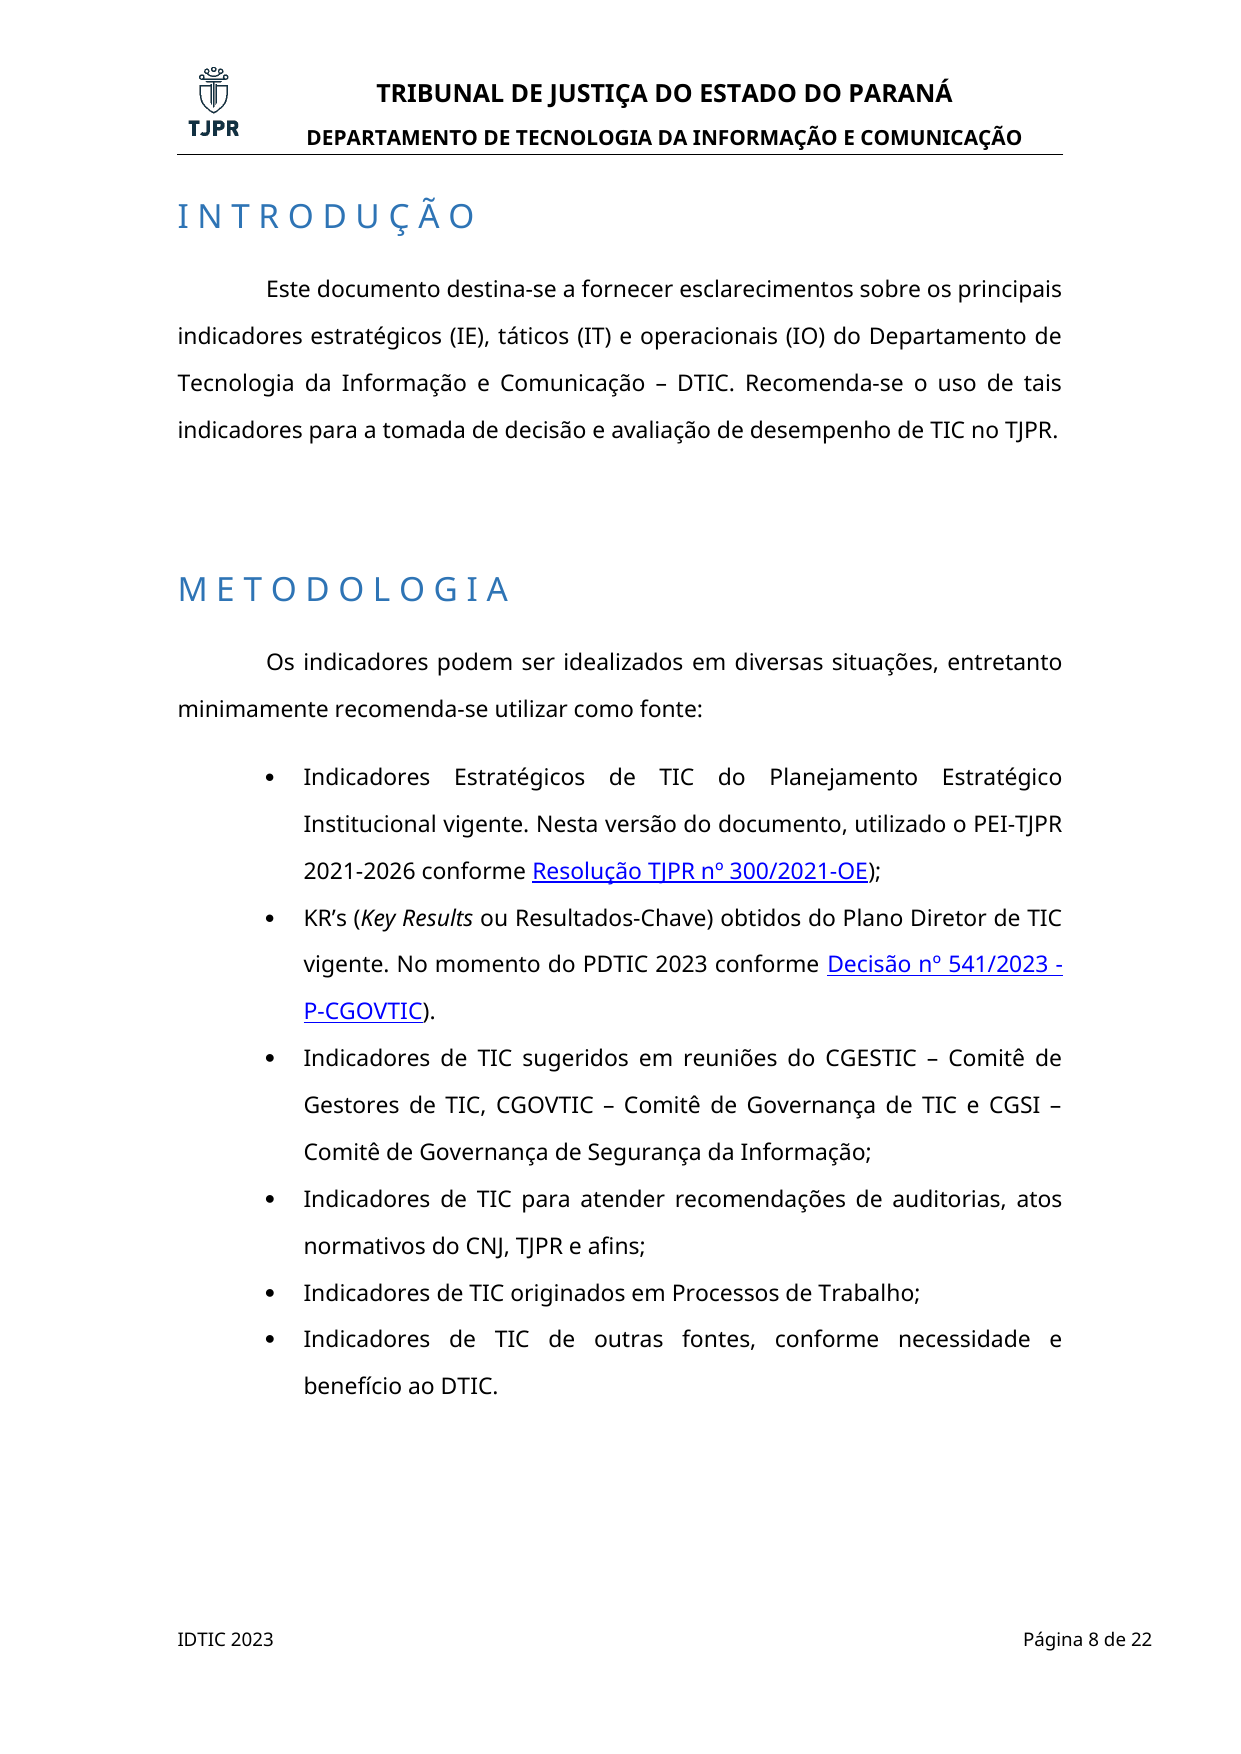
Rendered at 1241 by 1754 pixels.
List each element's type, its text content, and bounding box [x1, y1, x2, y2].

subtitle I N T R O D U Ç Ã O [177, 192, 1063, 238]
list Indicadores Estratégicos de TIC do Planejamento Estratégico Institucional vigente. Nesta versão do documento, utilizado o PEI-TJPR 2021-2026 conforme Resolução TJPR nº 300/2021-OE); [266, 761, 1063, 886]
list Indicadores de TIC de outras fontes, conforme necessidade e benefício ao DTIC. [266, 1323, 1063, 1402]
subtitle M E T O D O L O G I A [177, 566, 1063, 611]
list Indicadores de TIC sugeridos em reuniões do CGESTIC – Comitê de Gestores de TIC, CGOVTIC – Comitê de Governança de TIC e CGSI – Comitê de Governança de Segurança da Informação; [266, 1042, 1063, 1167]
list KR’s (Key Results ou Resultados-Chave) obtidos do Plano Diretor de TIC vigente. No momento do PDTIC 2023 conforme Decisão nº 541/2023 - P-CGOVTIC). [266, 902, 1063, 1027]
list Indicadores de TIC para atender recomendações de auditorias, atos normativos do CNJ, TJPR e afins; [266, 1183, 1063, 1261]
text Os indicadores podem ser idealizados em diversas situações, entretanto minimamente recomenda-se utilizar como fonte: [177, 646, 1063, 724]
text Este documento destina-se a fornecer esclarecimentos sobre os principais indicadores estratégicos (IE), táticos (IT) e operacionais (IO) do Departamento de Tecnologia da Informação e Comunicação – DTIC. Recomenda-se o uso de tais indicadores para a tomada de decisão e avaliação de desempenho de TIC no TJPR. [177, 273, 1063, 445]
picture [188, 67, 239, 136]
list Indicadores de TIC originados em Processos de Trabalho; [266, 1277, 1063, 1308]
